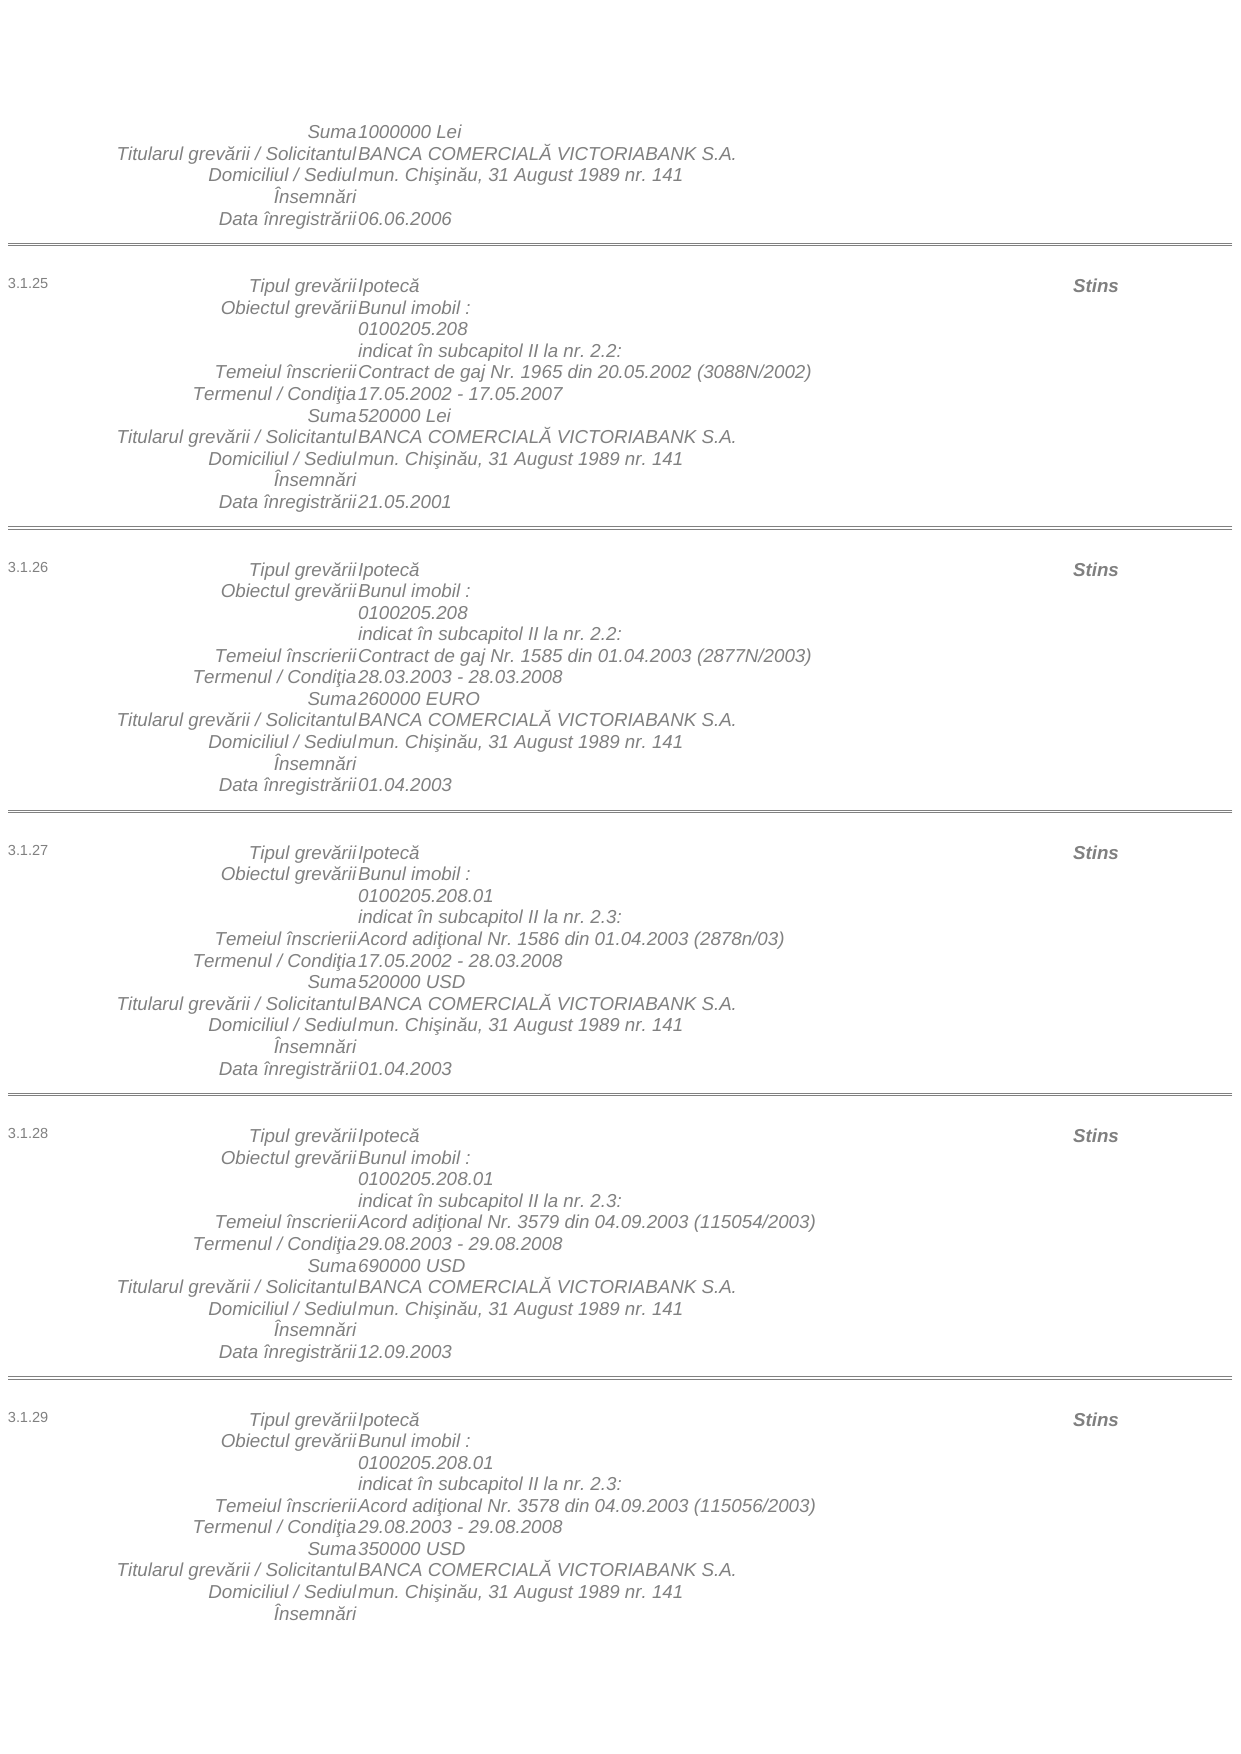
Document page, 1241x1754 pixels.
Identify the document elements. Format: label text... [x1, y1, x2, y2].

table_cell [1073, 297, 1232, 361]
table_header Stins [1073, 558, 1232, 580]
table_cell [1073, 186, 1232, 207]
table_cell [1073, 731, 1232, 752]
table_cell Termenul / Condiţia [62, 1233, 358, 1254]
table_cell [8, 774, 62, 796]
table_cell [8, 448, 62, 469]
table_cell Acord adiţional Nr. 3578 din 04.09.2003 (115056/2003) [358, 1495, 1073, 1516]
table_cell [8, 1254, 62, 1276]
table_header Stins [1073, 842, 1232, 863]
table_cell Bunul imobil : 0100205.208.01 indicat în subcapitol II la nr. 2.3: [358, 863, 1073, 928]
table_cell 12.09.2003 [358, 1341, 1073, 1362]
table_cell [1073, 1211, 1232, 1233]
table_cell 17.05.2002 - 17.05.2007 [358, 383, 1073, 404]
table_cell 690000 USD [358, 1254, 1073, 1276]
table_cell [1073, 448, 1232, 469]
table_cell [8, 1036, 62, 1057]
table_cell Temeiul înscrierii [62, 645, 358, 666]
table_cell [358, 1319, 1073, 1341]
table_cell [1073, 164, 1232, 186]
table_header 3.1.28 [8, 1125, 62, 1147]
table_cell [1073, 580, 1232, 644]
table_cell [1073, 753, 1232, 774]
table_header 3.1.26 [8, 558, 62, 580]
table_header Ipotecă [358, 842, 1073, 863]
table_cell mun. Chişinău, 31 August 1989 nr. 141 [358, 1581, 1073, 1602]
table_header Ipotecă [358, 275, 1073, 297]
table_cell Domiciliul / Sediul [62, 164, 358, 186]
table_cell [8, 971, 62, 993]
table_cell [8, 361, 62, 383]
table_cell [1073, 709, 1232, 731]
table_cell mun. Chişinău, 31 August 1989 nr. 141 [358, 164, 1073, 186]
table_cell [1073, 645, 1232, 666]
table_cell Temeiul înscrierii [62, 1495, 358, 1516]
table_cell Însemnări [62, 753, 358, 774]
table_cell Titularul grevării / Solicitantul [62, 426, 358, 447]
table_cell Temeiul înscrierii [62, 928, 358, 949]
table_cell Termenul / Condiţia [62, 950, 358, 971]
table_cell [8, 666, 62, 688]
table_cell [8, 993, 62, 1014]
table_cell Domiciliul / Sediul [62, 1581, 358, 1602]
table_cell BANCA COMERCIALĂ VICTORIABANK S.A. [358, 426, 1073, 447]
table_cell Acord adiţional Nr. 1586 din 01.04.2003 (2878n/03) [358, 928, 1073, 949]
table_cell [8, 1057, 62, 1079]
table_header Tipul grevării [62, 558, 358, 580]
table_cell Data înregistrării [62, 491, 358, 512]
table_cell [8, 731, 62, 752]
table_cell Însemnări [62, 1319, 358, 1341]
table_cell Termenul / Condiţia [62, 1516, 358, 1538]
table_cell Temeiul înscrierii [62, 361, 358, 383]
table_cell [1073, 491, 1232, 512]
table_cell [1073, 1233, 1232, 1254]
table_cell [8, 207, 62, 229]
table_header Stins [1073, 1125, 1232, 1147]
table_cell [1073, 1341, 1232, 1362]
table_cell BANCA COMERCIALĂ VICTORIABANK S.A. [358, 709, 1073, 731]
table_header Ipotecă [358, 1408, 1073, 1430]
table_cell 350000 USD [358, 1538, 1073, 1559]
table_cell [1073, 1036, 1232, 1057]
table_cell Suma [62, 1538, 358, 1559]
table_header Ipotecă [358, 1125, 1073, 1147]
table_cell Însemnări [62, 1036, 358, 1057]
table_cell 520000 Lei [358, 404, 1073, 426]
table_cell [1073, 1516, 1232, 1538]
table_cell [8, 1319, 62, 1341]
table_cell mun. Chişinău, 31 August 1989 nr. 141 [358, 1014, 1073, 1036]
table_cell mun. Chişinău, 31 August 1989 nr. 141 [358, 731, 1073, 752]
table_cell [8, 1430, 62, 1494]
table_cell Obiectul grevării [62, 297, 358, 361]
table_cell Bunul imobil : 0100205.208.01 indicat în subcapitol II la nr. 2.3: [358, 1430, 1073, 1494]
table_cell [8, 950, 62, 971]
table_cell [1073, 1276, 1232, 1297]
table_cell [8, 1581, 62, 1602]
table_cell [358, 1036, 1073, 1057]
table_cell Data înregistrării [62, 207, 358, 229]
table_cell [8, 1516, 62, 1538]
table_cell Domiciliul / Sediul [62, 731, 358, 752]
table_cell [8, 1298, 62, 1319]
table_cell Temeiul înscrierii [62, 1211, 358, 1233]
table_cell [8, 1559, 62, 1581]
table_cell [8, 1147, 62, 1211]
table_cell Domiciliul / Sediul [62, 1014, 358, 1036]
table_cell [1073, 361, 1232, 383]
table_cell [358, 469, 1073, 491]
table_header Stins [1073, 1408, 1232, 1430]
table_header Tipul grevării [62, 1408, 358, 1430]
table_cell [8, 1495, 62, 1516]
table_cell [8, 1538, 62, 1559]
table_cell [8, 1276, 62, 1297]
table_cell [1073, 688, 1232, 709]
table_header Tipul grevării [62, 1125, 358, 1147]
table_cell Titularul grevării / Solicitantul [62, 143, 358, 164]
table_cell [1073, 143, 1232, 164]
table_cell [8, 928, 62, 949]
table_cell [1073, 1430, 1232, 1494]
table_cell [1073, 207, 1232, 229]
table_cell [1073, 1319, 1232, 1341]
table_cell Însemnări [62, 469, 358, 491]
table_cell 29.08.2003 - 29.08.2008 [358, 1233, 1073, 1254]
table_cell Titularul grevării / Solicitantul [62, 1276, 358, 1297]
table_cell Data înregistrării [62, 774, 358, 796]
table_cell [8, 1014, 62, 1036]
table_cell [1073, 666, 1232, 688]
table_cell 28.03.2003 - 28.03.2008 [358, 666, 1073, 688]
table_cell [8, 688, 62, 709]
table_cell Bunul imobil : 0100205.208 indicat în subcapitol II la nr. 2.2: [358, 580, 1073, 644]
table_cell Termenul / Condiţia [62, 383, 358, 404]
table_cell Suma [62, 971, 358, 993]
table_cell Suma [62, 688, 358, 709]
table_cell [1073, 1559, 1232, 1581]
table_cell [1073, 971, 1232, 993]
table_cell Titularul grevării / Solicitantul [62, 1559, 358, 1581]
table_cell [8, 580, 62, 644]
table_cell 1000000 Lei [358, 121, 1073, 143]
table_cell Domiciliul / Sediul [62, 448, 358, 469]
table_cell [8, 753, 62, 774]
table_header 3.1.29 [8, 1408, 62, 1430]
table_cell [358, 753, 1073, 774]
table_cell [8, 143, 62, 164]
table_cell BANCA COMERCIALĂ VICTORIABANK S.A. [358, 1559, 1073, 1581]
table_cell Titularul grevării / Solicitantul [62, 993, 358, 1014]
table_cell BANCA COMERCIALĂ VICTORIABANK S.A. [358, 993, 1073, 1014]
table_header Ipotecă [358, 558, 1073, 580]
table_cell mun. Chişinău, 31 August 1989 nr. 141 [358, 448, 1073, 469]
table_cell [8, 709, 62, 731]
table_cell [8, 426, 62, 447]
table_cell [1073, 1254, 1232, 1276]
table_header Stins [1073, 275, 1232, 297]
table_cell [8, 1211, 62, 1233]
table_cell [1073, 1603, 1232, 1624]
table_cell BANCA COMERCIALĂ VICTORIABANK S.A. [358, 143, 1073, 164]
table_cell [1073, 993, 1232, 1014]
table_cell [1073, 383, 1232, 404]
table_cell 01.04.2003 [358, 774, 1073, 796]
table_cell [8, 491, 62, 512]
table_cell [1073, 1581, 1232, 1602]
table_cell Obiectul grevării [62, 863, 358, 928]
table_cell [8, 1603, 62, 1624]
table_cell [8, 645, 62, 666]
table_cell [1073, 1298, 1232, 1319]
table_cell [8, 404, 62, 426]
table_cell [1073, 1014, 1232, 1036]
table_cell [1073, 1538, 1232, 1559]
table_cell Suma [62, 121, 358, 143]
table_cell Domiciliul / Sediul [62, 1298, 358, 1319]
table_cell [8, 297, 62, 361]
table_cell [1073, 426, 1232, 447]
table_cell [1073, 863, 1232, 928]
table_cell [358, 1603, 1073, 1624]
table_cell Suma [62, 404, 358, 426]
table_cell Obiectul grevării [62, 580, 358, 644]
table_cell [1073, 774, 1232, 796]
table_cell [1073, 121, 1232, 143]
table_cell 21.05.2001 [358, 491, 1073, 512]
table_cell Însemnări [62, 1603, 358, 1624]
table_cell [1073, 1147, 1232, 1211]
table_cell [8, 1233, 62, 1254]
table_cell Data înregistrării [62, 1341, 358, 1362]
table_cell 260000 EURO [358, 688, 1073, 709]
table_cell 520000 USD [358, 971, 1073, 993]
table_cell 17.05.2002 - 28.03.2008 [358, 950, 1073, 971]
table_header 3.1.27 [8, 842, 62, 863]
table_cell Contract de gaj Nr. 1585 din 01.04.2003 (2877N/2003) [358, 645, 1073, 666]
table_cell Bunul imobil : 0100205.208.01 indicat în subcapitol II la nr. 2.3: [358, 1147, 1073, 1211]
table_cell Suma [62, 1254, 358, 1276]
table_cell mun. Chişinău, 31 August 1989 nr. 141 [358, 1298, 1073, 1319]
table_cell [1073, 950, 1232, 971]
table_cell [8, 469, 62, 491]
table_cell [358, 186, 1073, 207]
table_cell [1073, 1057, 1232, 1079]
table_cell [8, 186, 62, 207]
table_cell [1073, 404, 1232, 426]
table_cell [8, 383, 62, 404]
table_cell Obiectul grevării [62, 1147, 358, 1211]
table_cell Data înregistrării [62, 1057, 358, 1079]
table_cell Subcapitolul I. Bunul imobil Subcapitolul II. Dreptul de proprietate asupra bunului imobil Subcapitolul III. Grevarea drepturilor patrimoniale Partea I. Alte drepturi reale. Partea II. Notări. Interdicţii. * Baza de date este actualizată la data de 11.12.2014, orele 21:00:02 INTREPRINDEREA DE STAT "CADASTRU" [5, 118, 1235, 1627]
table_cell Bunul imobil : 0100205.208 indicat în subcapitol II la nr. 2.2: [358, 297, 1073, 361]
table_cell Titularul grevării / Solicitantul [62, 709, 358, 731]
table_cell 01.04.2003 [358, 1057, 1073, 1079]
table_cell Contract de gaj Nr. 1965 din 20.05.2002 (3088N/2002) [358, 361, 1073, 383]
table_cell Termenul / Condiţia [62, 666, 358, 688]
table_cell [8, 1341, 62, 1362]
table_cell Obiectul grevării [62, 1430, 358, 1494]
table_cell [1073, 469, 1232, 491]
table_cell 06.06.2006 [358, 207, 1073, 229]
table_cell [8, 164, 62, 186]
table_cell Acord adiţional Nr. 3579 din 04.09.2003 (115054/2003) [358, 1211, 1073, 1233]
table_cell 29.08.2003 - 29.08.2008 [358, 1516, 1073, 1538]
table_header Tipul grevării [62, 275, 358, 297]
table_cell [8, 121, 62, 143]
table_cell BANCA COMERCIALĂ VICTORIABANK S.A. [358, 1276, 1073, 1297]
table_cell [1073, 1495, 1232, 1516]
table_cell Însemnări [62, 186, 358, 207]
table_cell [8, 863, 62, 928]
table_header 3.1.25 [8, 275, 62, 297]
table_cell [1073, 928, 1232, 949]
table_header Tipul grevării [62, 842, 358, 863]
